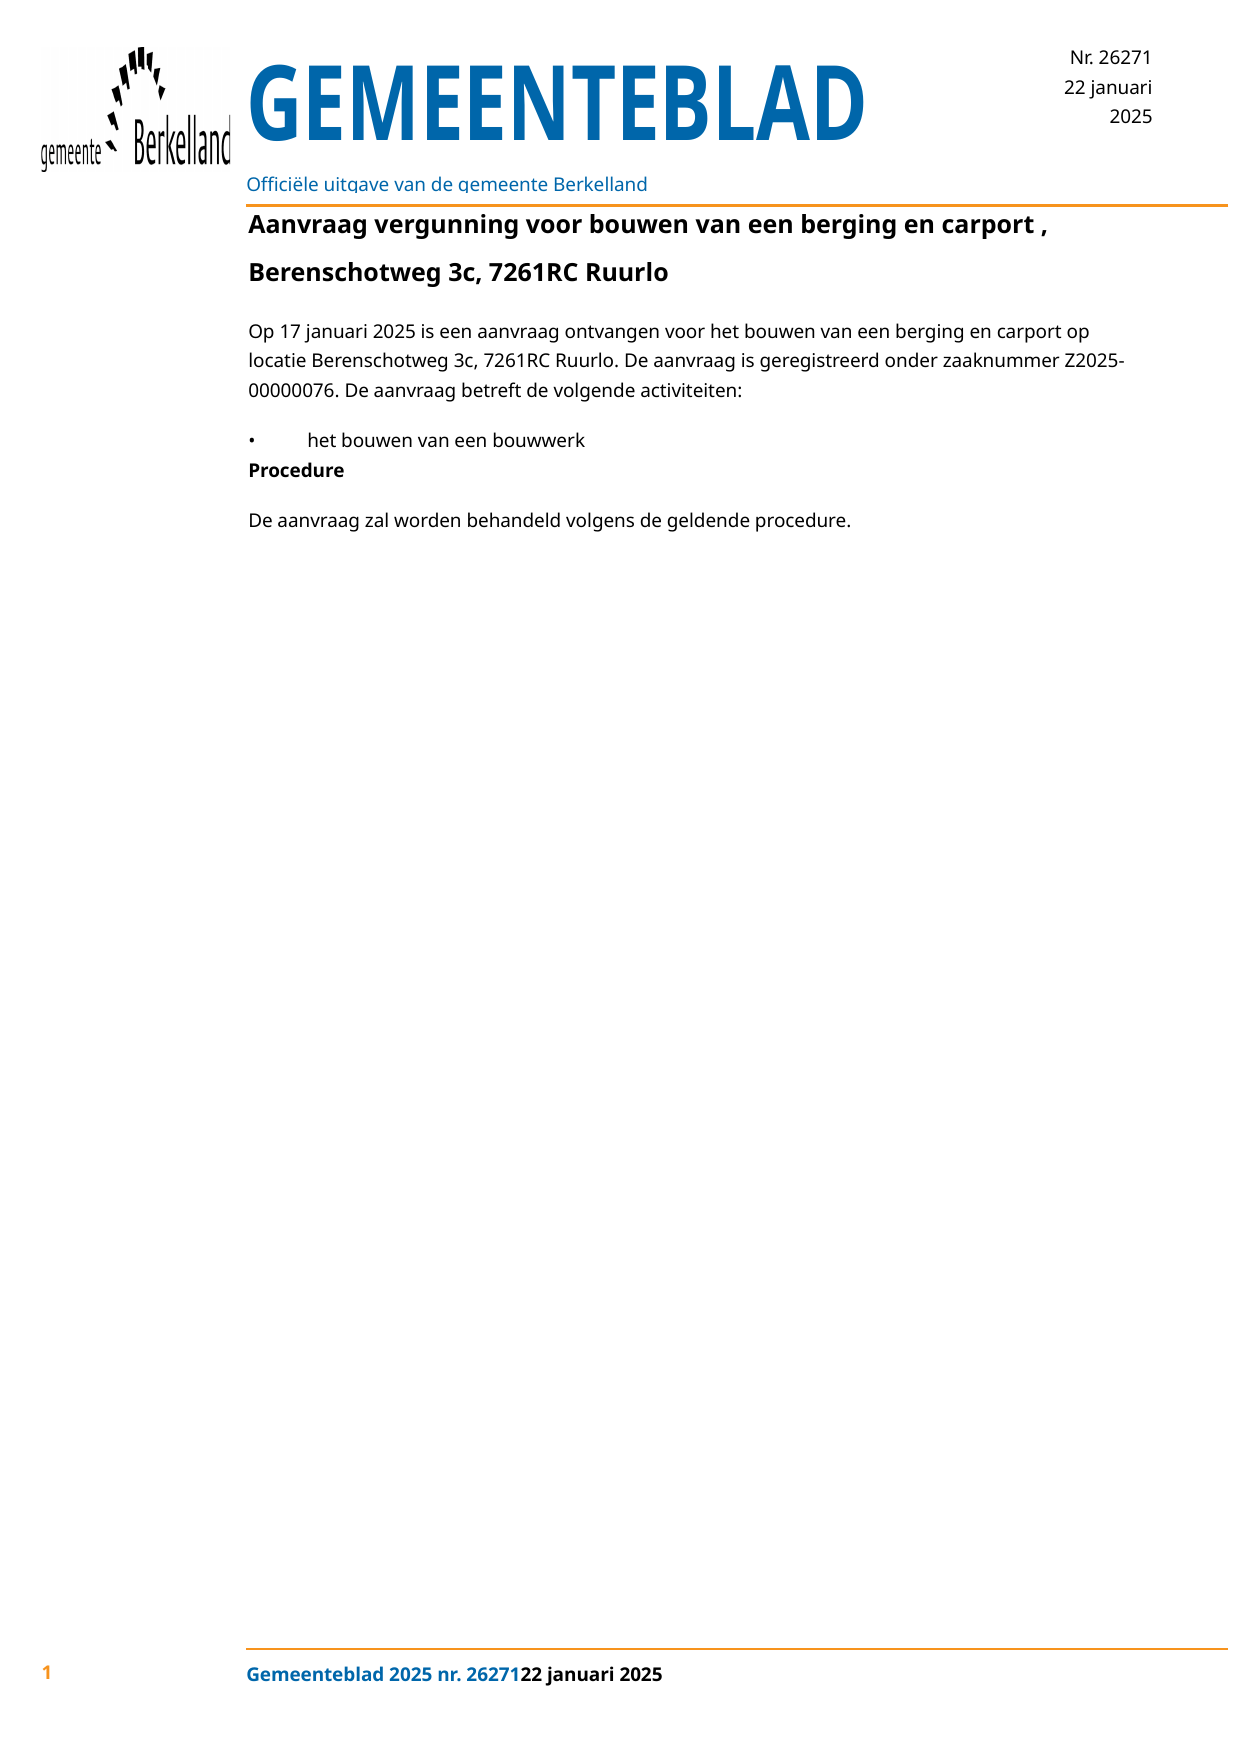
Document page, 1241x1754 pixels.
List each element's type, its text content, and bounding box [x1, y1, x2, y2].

picture [41, 47, 231, 172]
text Op 17 januari 2025 is een aanvraag ontvangen voor het bouwen van een berging en carport op locatie Berenschotweg 3c, 7261RC Ruurlo. De aanvraag is geregistreerd onder zaaknummer Z2025-00000076. De aanvraag betreft de volgende activiteiten: [248, 318, 1152, 403]
list het bouwen van een bouwwerk [248, 427, 1152, 453]
text De aanvraag zal worden behandeld volgens de geldende procedure. [248, 507, 1152, 533]
text Aanvraag vergunning voor bouwen van een berging en carport , Berenschotweg 3c, 7261RC Ruurlo [248, 207, 1152, 288]
text Procedure [248, 457, 1152, 483]
